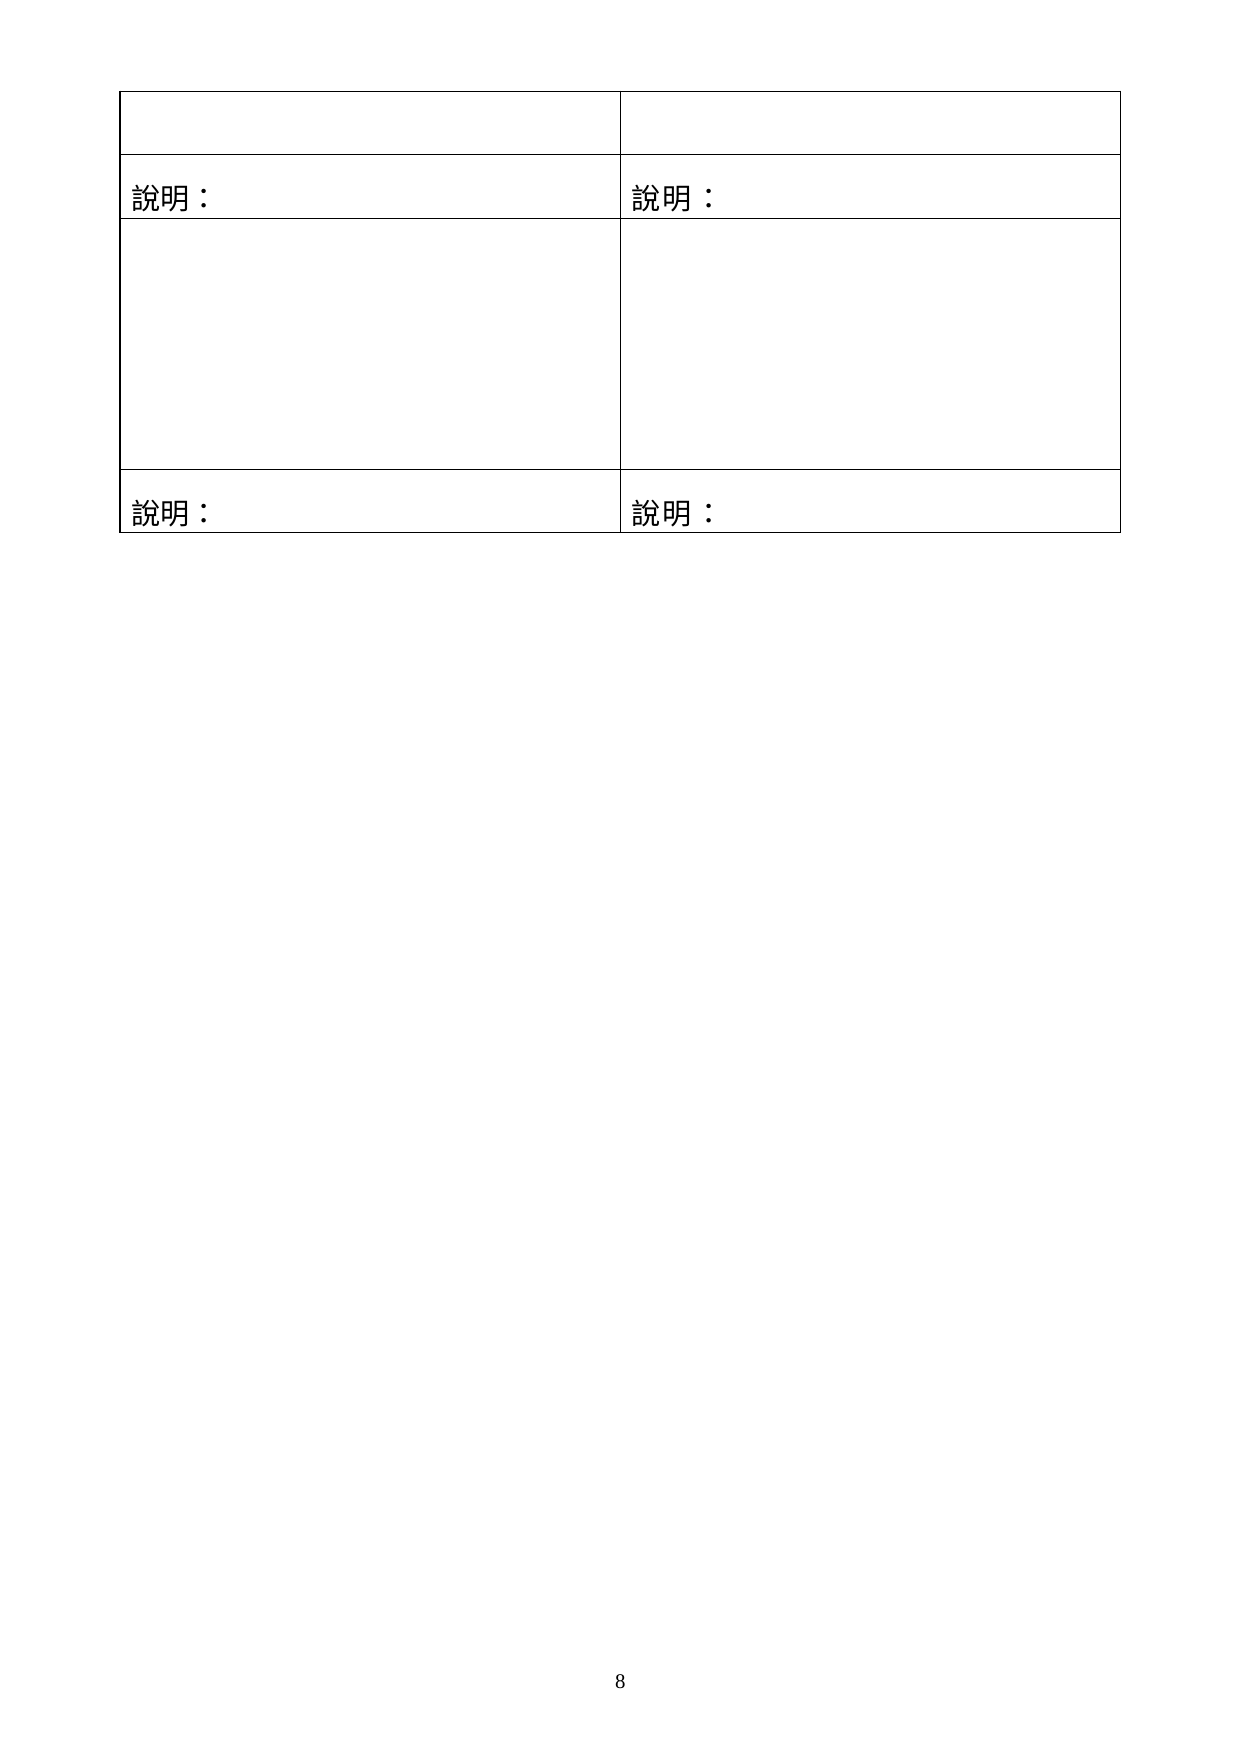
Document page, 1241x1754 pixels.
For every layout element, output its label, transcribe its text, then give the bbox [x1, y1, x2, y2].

table_cell [621, 219, 1120, 469]
table_cell [121, 219, 620, 469]
table_cell 說明： [121, 155, 620, 218]
table_cell 說明： [121, 470, 620, 532]
table_cell 說明： [621, 155, 1120, 218]
table_cell [121, 92, 620, 154]
table_cell 說明： [621, 470, 1120, 532]
table_cell [621, 92, 1120, 154]
